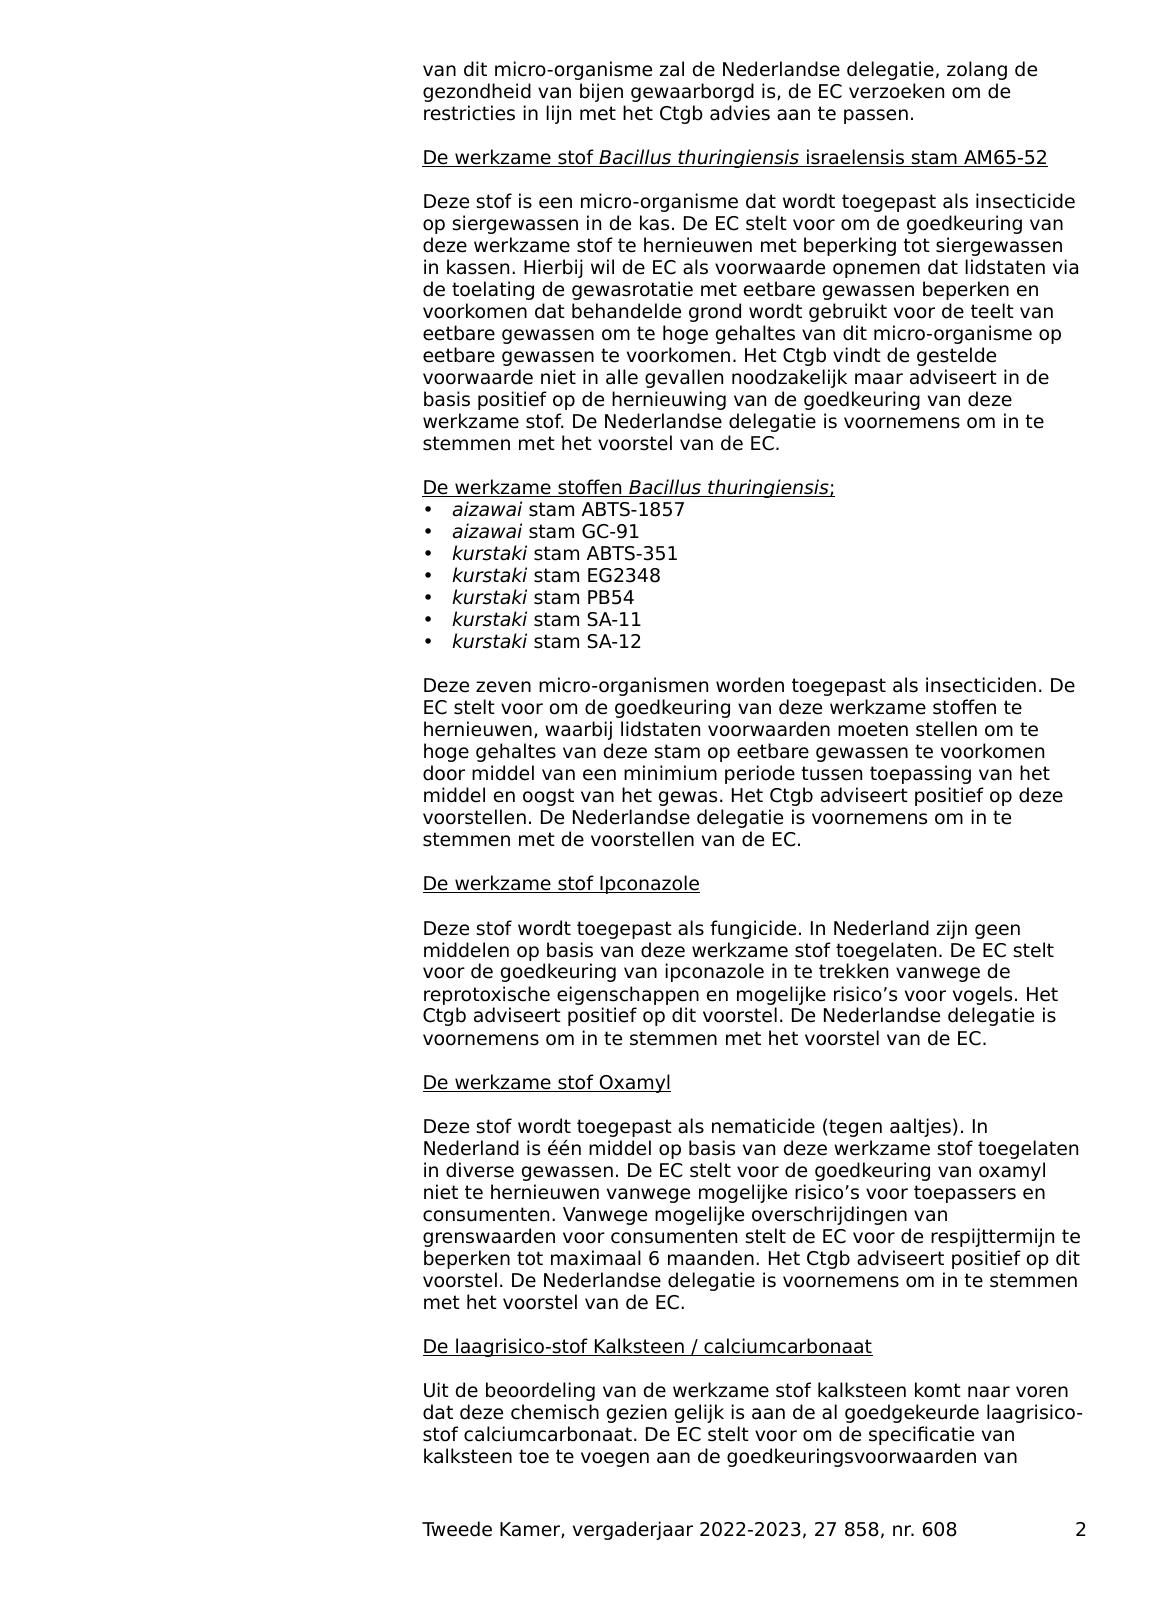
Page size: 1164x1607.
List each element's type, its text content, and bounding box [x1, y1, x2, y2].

text • aizawai stam GC-91 [422, 521, 1087, 543]
text • kurstaki stam PB54 [422, 587, 1087, 609]
subtitle De werkzame stoffen Bacillus thuringiensis; [422, 477, 1087, 499]
subtitle De werkzame stof Ipconazole [422, 873, 1087, 895]
subtitle De werkzame stof Oxamyl [422, 1072, 1087, 1093]
text Deze stof wordt toegepast als nematicide (tegen aaltjes). In Nederland is één middel op basis van deze werkzame stof toegelaten in diverse gewassen. De EC stelt voor de goedkeuring van oxamyl niet te hernieuwen vanwege mogelijke risico’s voor toepassers en consumenten. Vanwege mogelijke overschrijdingen van grenswaarden voor consumenten stelt de EC voor de respijttermijn te beperken tot maximaal 6 maanden. Het Ctgb adviseert positief op dit voorstel. De Nederlandse delegatie is voornemens om in te stemmen met het voorstel van de EC. [422, 1116, 1087, 1313]
subtitle De laagrisico-stof Kalksteen / calciumcarbonaat [422, 1336, 1087, 1358]
text Uit de beoordeling van de werkzame stof kalksteen komt naar voren dat deze chemisch gezien gelijk is aan de al goedgekeurde laagrisico-stof calciumcarbonaat. De EC stelt voor om de specificatie van kalksteen toe te voegen aan de goedkeuringsvoorwaarden van [422, 1380, 1087, 1468]
text Deze zeven micro-organismen worden toegepast als insecticiden. De EC stelt voor om de goedkeuring van deze werkzame stoffen te hernieuwen, waarbij lidstaten voorwaarden moeten stellen om te hoge gehaltes van deze stam op eetbare gewassen te voorkomen door middel van een minimium periode tussen toepassing van het middel en oogst van het gewas. Het Ctgb adviseert positief op deze voorstellen. De Nederlandse delegatie is voornemens om in te stemmen met de voorstellen van de EC. [422, 675, 1087, 851]
text • aizawai stam ABTS-1857 [422, 499, 1087, 521]
subtitle De werkzame stof Bacillus thuringiensis israelensis stam AM65-52 [422, 147, 1087, 169]
text • kurstaki stam EG2348 [422, 565, 1087, 587]
text • kurstaki stam SA-11 [422, 609, 1087, 631]
text • kurstaki stam SA-12 [422, 631, 1087, 653]
text van dit micro-organisme zal de Nederlandse delegatie, zolang de gezondheid van bijen gewaarborgd is, de EC verzoeken om de restricties in lijn met het Ctgb advies aan te passen. [422, 59, 1087, 125]
text Deze stof wordt toegepast als fungicide. In Nederland zijn geen middelen op basis van deze werkzame stof toegelaten. De EC stelt voor de goedkeuring van ipconazole in te trekken vanwege de reprotoxische eigenschappen en mogelijke risico’s voor vogels. Het Ctgb adviseert positief op dit voorstel. De Nederlandse delegatie is voornemens om in te stemmen met het voorstel van de EC. [422, 917, 1087, 1049]
text • kurstaki stam ABTS-351 [422, 543, 1087, 565]
text Deze stof is een micro-organisme dat wordt toegepast als insecticide op siergewassen in de kas. De EC stelt voor om de goedkeuring van deze werkzame stof te hernieuwen met beperking tot siergewassen in kassen. Hierbij wil de EC als voorwaarde opnemen dat lidstaten via de toelating de gewasrotatie met eetbare gewassen beperken en voorkomen dat behandelde grond wordt gebruikt voor de teelt van eetbare gewassen om te hoge gehaltes van dit micro-organisme op eetbare gewassen te voorkomen. Het Ctgb vindt de gestelde voorwaarde niet in alle gevallen noodzakelijk maar adviseert in de basis positief op de hernieuwing van de goedkeuring van deze werkzame stof. De Nederlandse delegatie is voornemens om in te stemmen met het voorstel van de EC. [422, 191, 1087, 455]
